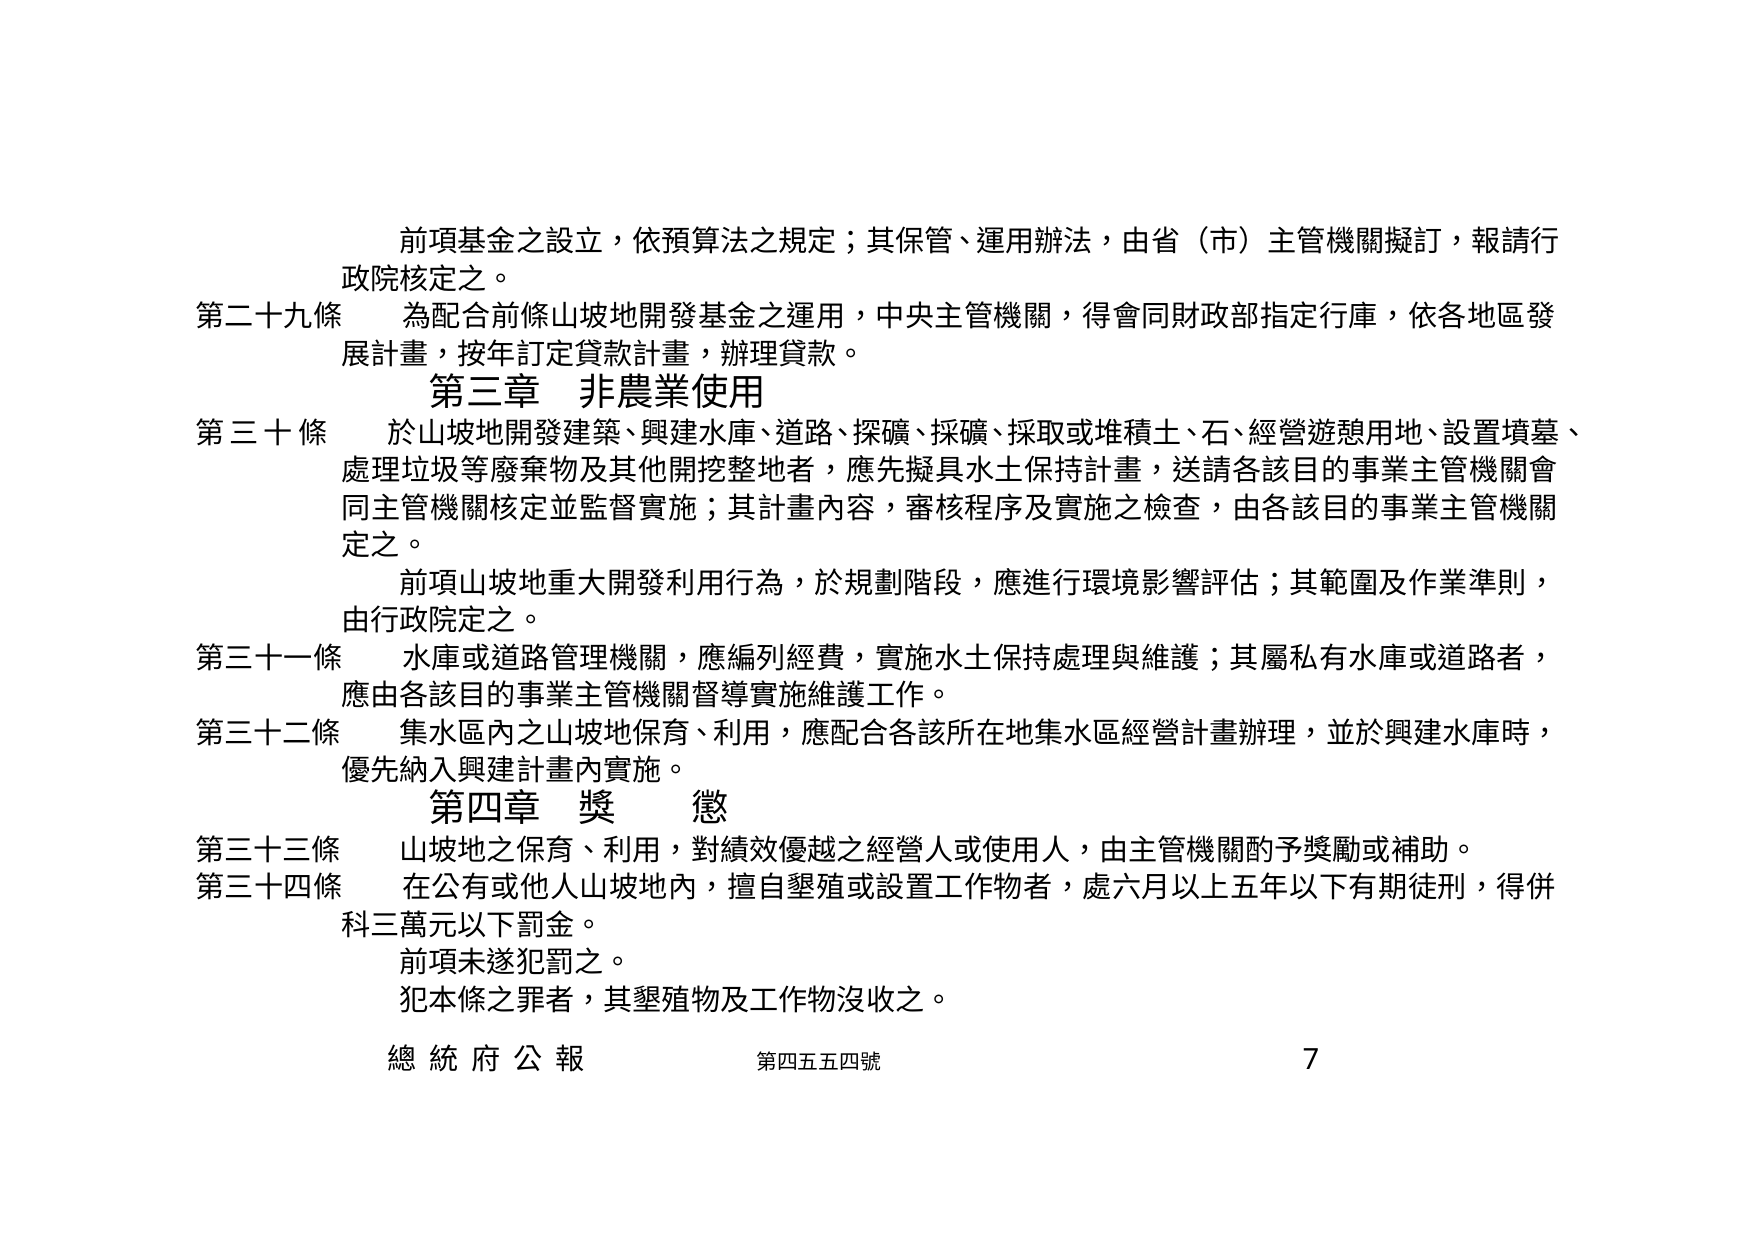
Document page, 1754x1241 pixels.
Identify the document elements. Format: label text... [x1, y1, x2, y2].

text 第三十三條 山坡地之保育、利用，對績效優越之經營人或使用人，由主管機關酌予獎勵或補助。 [195, 830, 1559, 867]
text 第三章 非農業使用 [428, 372, 1559, 413]
text 第二十九條 為配合前條山坡地開發基金之運用，中央主管機關，得會同財政部指定行庫，依各地區發展計畫，按年訂定貸款計畫，辦理貸款。 [195, 297, 1559, 372]
text 第三十一條 水庫或道路管理機關，應編列經費，實施水土保持處理與維護；其屬私有水庫或道路者，應由各該目的事業主管機關督導實施維護工作。 [195, 638, 1559, 713]
text 前項山坡地重大開發利用行為，於規劃階段，應進行環境影響評估；其範圍及作業準則，由行政院定之。 [341, 563, 1559, 638]
text 第三十二條 集水區內之山坡地保育、利用，應配合各該所在地集水區經營計畫辦理，並於興建水庫時，優先納入興建計畫內實施。 [195, 713, 1559, 788]
text 前項未遂犯罰之。 [341, 942, 1559, 980]
text 犯本條之罪者，其墾殖物及工作物沒收之。 [341, 980, 1559, 1017]
text 前項基金之設立，依預算法之規定；其保管、運用辦法，由省（市）主管機關擬訂，報請行政院核定之。 [341, 222, 1559, 297]
text 第三十條 於山坡地開發建築、興建水庫、道路、探礦、採礦、採取或堆積土、石、經營遊憩用地、設置墳墓、處理垃圾等廢棄物及其他開挖整地者，應先擬具水土保持計畫，送請各該目的事業主管機關會同主管機關核定並監督實施；其計畫內容，審核程序及實施之檢查，由各該目的事業主管機關定之。 [195, 413, 1559, 563]
text 第三十四條 在公有或他人山坡地內，擅自墾殖或設置工作物者，處六月以上五年以下有期徒刑，得併科三萬元以下罰金。 [195, 867, 1559, 942]
text 第四章 獎 懲 [428, 788, 1559, 830]
